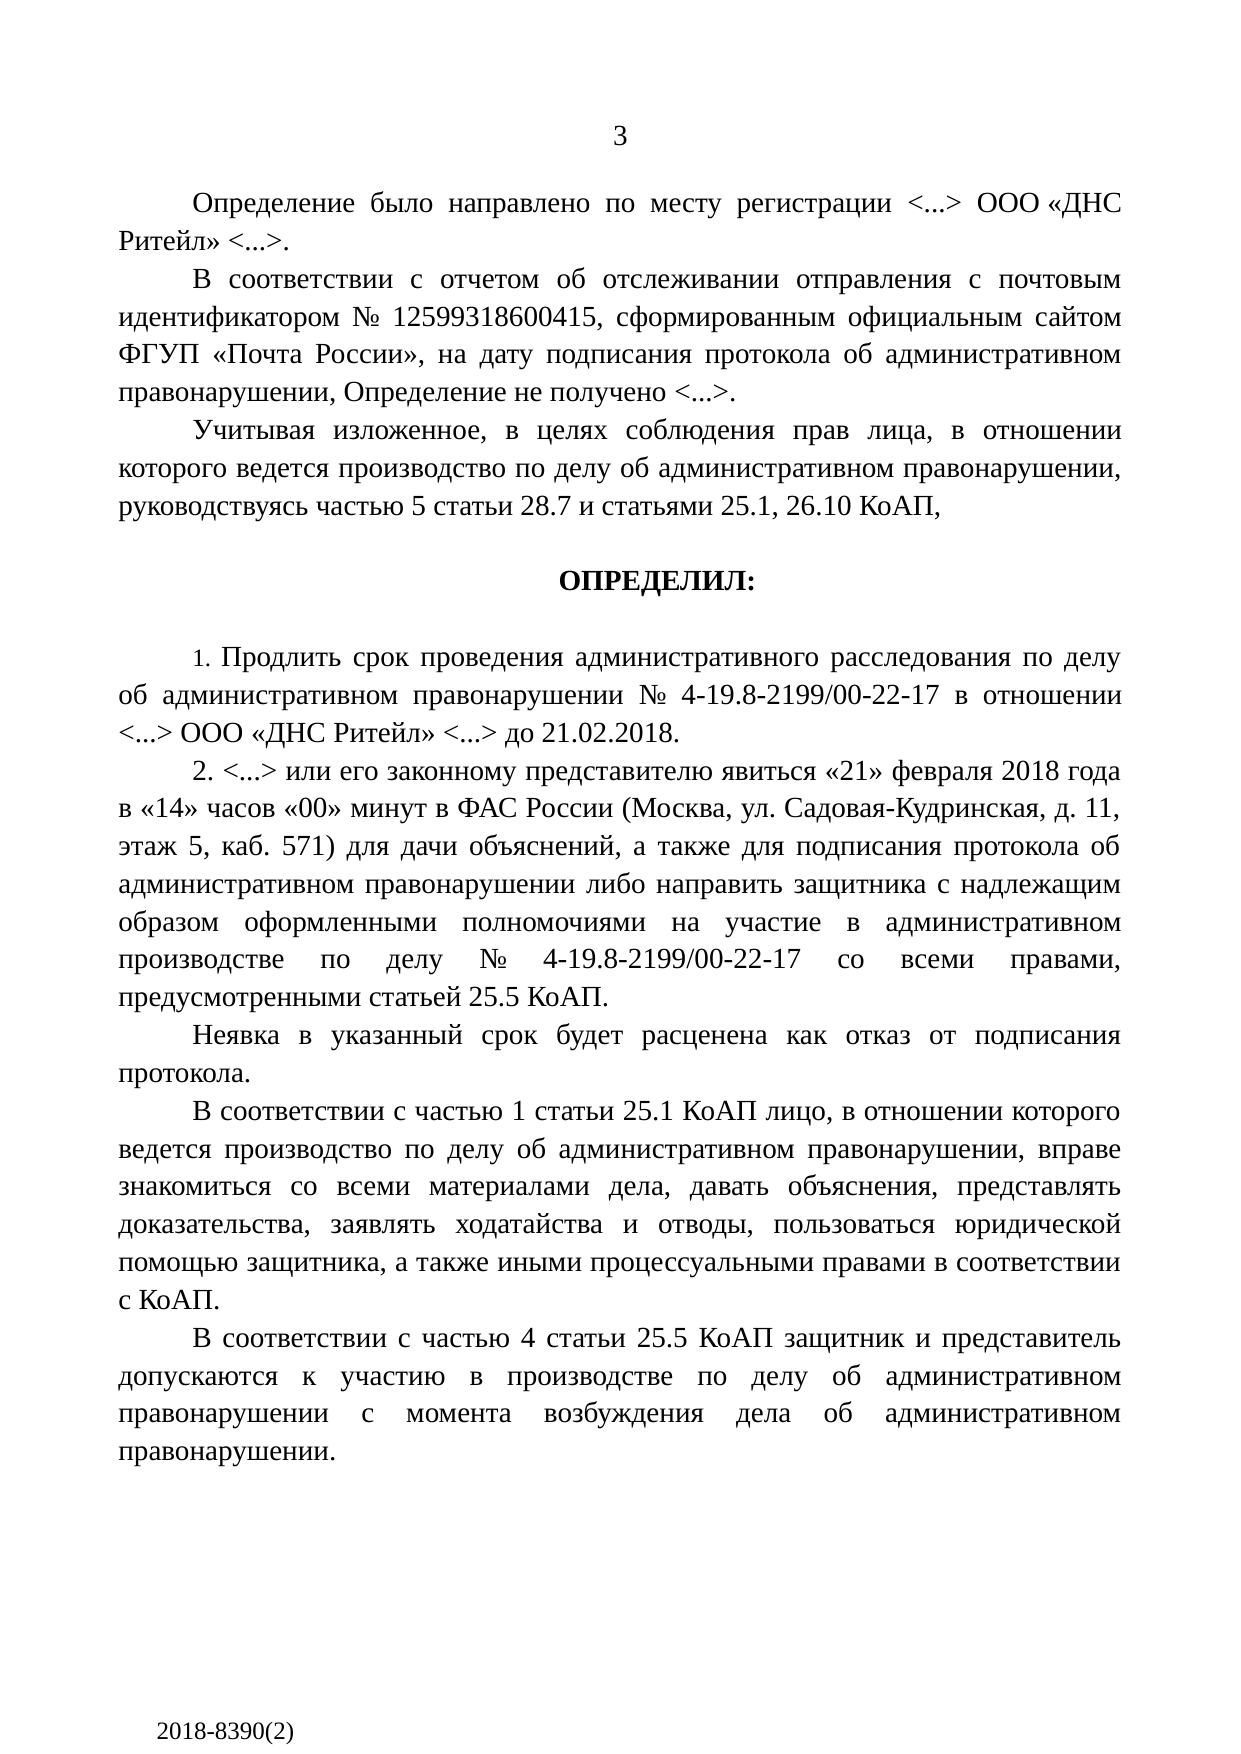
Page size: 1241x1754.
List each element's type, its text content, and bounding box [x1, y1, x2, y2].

list Продлить срок проведения административного расследования по делу об административном правонарушении № 4-19.8-2199/00-22-17 в отношении <...> ООО «ДНС Ритейл» <...> до 21.02.2018. [118, 635, 1122, 748]
text ОПРЕДЕЛИЛ: [118, 559, 1122, 597]
text В соответствии с отчетом об отслеживании отправления с почтовым идентификатором № 12599318600415, сформированным официальным сайтом ФГУП «Почта России», на дату подписания протокола об административном правонарушении, Определение не получено <...>. [118, 257, 1122, 408]
text Определение было направлено по месту регистрации <...> ООО «ДНС Ритейл» <...>. [118, 181, 1122, 257]
text 2. <...> или его законному представителю явиться «21» февраля 2018 года в «14» часов «00» минут в ФАС России (Москва, ул. Садовая-Кудринская, д. 11, этаж 5, каб. 571) для дачи объяснений, а также для подписания протокола об административном правонарушении либо направить защитника с надлежащим образом оформленными полномочиями на участие в административном производстве по делу № 4-19.8-2199/00-22-17 со всеми правами, предусмотренными статьей 25.5 КоАП. [118, 748, 1122, 1013]
text В соответствии с частью 1 статьи 25.1 КоАП лицо, в отношении которого ведется производство по делу об административном правонарушении, вправе знакомиться со всеми материалами дела, давать объяснения, представлять доказательства, заявлять ходатайства и отводы, пользоваться юридической помощью защитника, а также иными процессуальными правами в соответствии с КоАП. [118, 1089, 1122, 1316]
text Неявка в указанный срок будет расценена как отказ от подписания протокола. [118, 1013, 1122, 1089]
text В соответствии с частью 4 статьи 25.5 КоАП защитник и представитель допускаются к участию в производстве по делу об административном правонарушении с момента возбуждения дела об административном правонарушении. [118, 1316, 1122, 1467]
text Учитывая изложенное, в целях соблюдения прав лица, в отношении которого ведется производство по делу об административном правонарушении, руководствуясь частью 5 статьи 28.7 и статьями 25.1, 26.10 КоАП, [118, 408, 1122, 521]
